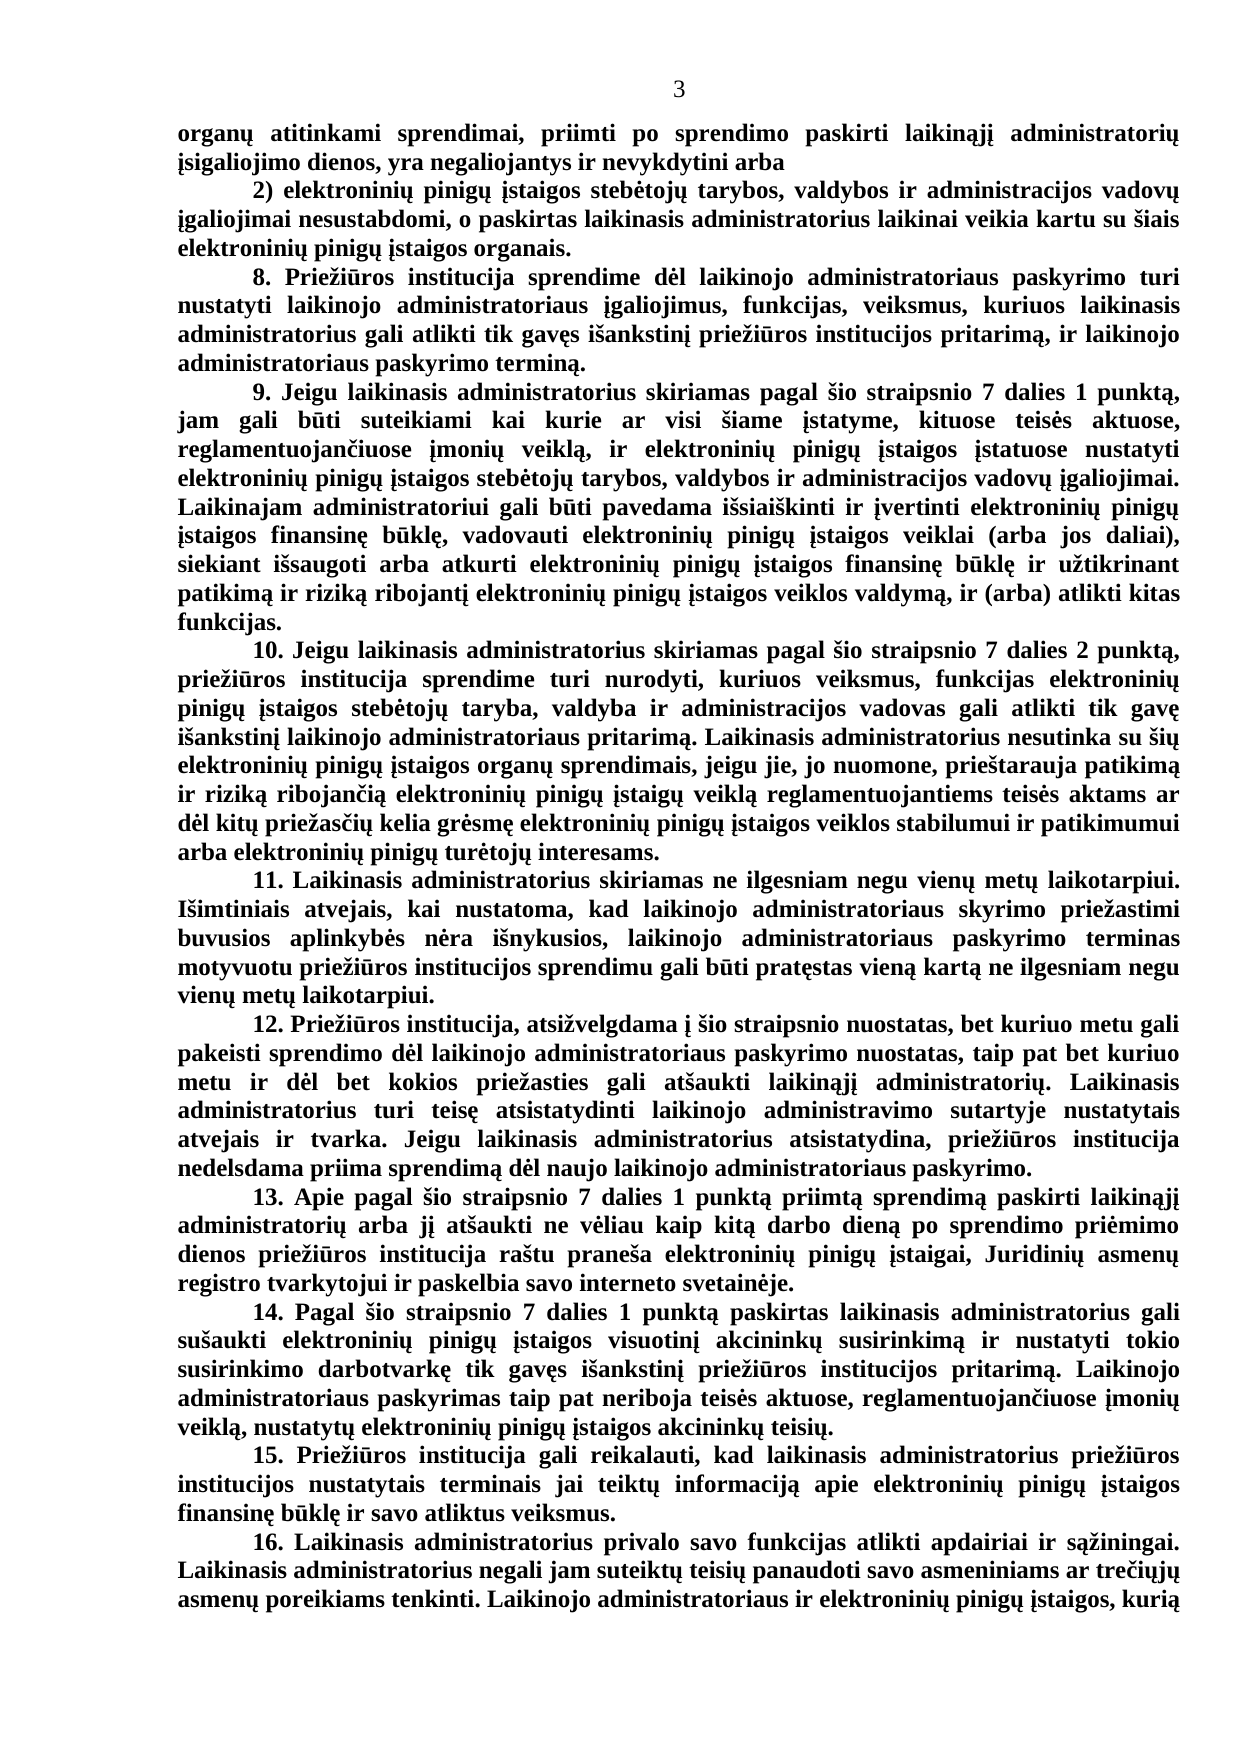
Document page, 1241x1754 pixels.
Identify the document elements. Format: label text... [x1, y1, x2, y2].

text 15. Priežiūros institucija gali reikalauti, kad laikinasis administratorius priežiūros institucijos nustatytais terminais jai teiktų informaciją apie elektroninių pinigų įstaigos finansinę būklę ir savo atliktus veiksmus. [177, 1441, 1181, 1527]
text 11. Laikinasis administratorius skiriamas ne ilgesniam negu vienų metų laikotarpiui. Išimtiniais atvejais, kai nustatoma, kad laikinojo administratoriaus skyrimo priežastimi buvusios aplinkybės nėra išnykusios, laikinojo administratoriaus paskyrimo terminas motyvuotu priežiūros institucijos sprendimu gali būti pratęstas vieną kartą ne ilgesniam negu vienų metų laikotarpiui. [177, 866, 1181, 1009]
text 14. Pagal šio straipsnio 7 dalies 1 punktą paskirtas laikinasis administratorius gali sušaukti elektroninių pinigų įstaigos visuotinį akcininkų susirinkimą ir nustatyti tokio susirinkimo darbotvarkę tik gavęs išankstinį priežiūros institucijos pritarimą. Laikinojo administratoriaus paskyrimas taip pat neriboja teisės aktuose, reglamentuojančiuose įmonių veiklą, nustatytų elektroninių pinigų įstaigos akcininkų teisių. [177, 1297, 1181, 1441]
text 9. Jeigu laikinasis administratorius skiriamas pagal šio straipsnio 7 dalies 1 punktą, jam gali būti suteikiami kai kurie ar visi šiame įstatyme, kituose teisės aktuose, reglamentuojančiuose įmonių veiklą, ir elektroninių pinigų įstaigos įstatuose nustatyti elektroninių pinigų įstaigos stebėtojų tarybos, valdybos ir administracijos vadovų įgaliojimai. Laikinajam administratoriui gali būti pavedama išsiaiškinti ir įvertinti elektroninių pinigų įstaigos finansinę būklę, vadovauti elektroninių pinigų įstaigos veiklai (arba jos daliai), siekiant išsaugoti arba atkurti elektroninių pinigų įstaigos finansinę būklę ir užtikrinant patikimą ir riziką ribojantį elektroninių pinigų įstaigos veiklos valdymą, ir (arba) atlikti kitas funkcijas. [177, 377, 1181, 636]
text 13. Apie pagal šio straipsnio 7 dalies 1 punktą priimtą sprendimą paskirti laikinąjį administratorių arba jį atšaukti ne vėliau kaip kitą darbo dieną po sprendimo priėmimo dienos priežiūros institucija raštu praneša elektroninių pinigų įstaigai, Juridinių asmenų registro tvarkytojui ir paskelbia savo interneto svetainėje. [177, 1182, 1181, 1297]
text organų atitinkami sprendimai, priimti po sprendimo paskirti laikinąjį administratorių įsigaliojimo dienos, yra negaliojantys ir nevykdytini arba [177, 118, 1181, 176]
text 8. Priežiūros institucija sprendime dėl laikinojo administratoriaus paskyrimo turi nustatyti laikinojo administratoriaus įgaliojimus, funkcijas, veiksmus, kuriuos laikinasis administratorius gali atlikti tik gavęs išankstinį priežiūros institucijos pritarimą, ir laikinojo administratoriaus paskyrimo terminą. [177, 262, 1181, 377]
text 2) elektroninių pinigų įstaigos stebėtojų tarybos, valdybos ir administracijos vadovų įgaliojimai nesustabdomi, o paskirtas laikinasis administratorius laikinai veikia kartu su šiais elektroninių pinigų įstaigos organais. [177, 176, 1181, 262]
text 12. Priežiūros institucija, atsižvelgdama į šio straipsnio nuostatas, bet kuriuo metu gali pakeisti sprendimo dėl laikinojo administratoriaus paskyrimo nuostatas, taip pat bet kuriuo metu ir dėl bet kokios priežasties gali atšaukti laikinąjį administratorių. Laikinasis administratorius turi teisę atsistatydinti laikinojo administravimo sutartyje nustatytais atvejais ir tvarka. Jeigu laikinasis administratorius atsistatydina, priežiūros institucija nedelsdama priima sprendimą dėl naujo laikinojo administratoriaus paskyrimo. [177, 1009, 1181, 1182]
text 16. Laikinasis administratorius privalo savo funkcijas atlikti apdairiai ir sąžiningai. Laikinasis administratorius negali jam suteiktų teisių panaudoti savo asmeniniams ar trečiųjų asmenų poreikiams tenkinti. Laikinojo administratoriaus ir elektroninių pinigų įstaigos, kurią [177, 1527, 1181, 1613]
text 10. Jeigu laikinasis administratorius skiriamas pagal šio straipsnio 7 dalies 2 punktą, priežiūros institucija sprendime turi nurodyti, kuriuos veiksmus, funkcijas elektroninių pinigų įstaigos stebėtojų taryba, valdyba ir administracijos vadovas gali atlikti tik gavę išankstinį laikinojo administratoriaus pritarimą. Laikinasis administratorius nesutinka su šių elektroninių pinigų įstaigos organų sprendimais, jeigu jie, jo nuomone, prieštarauja patikimą ir riziką ribojančią elektroninių pinigų įstaigų veiklą reglamentuojantiems teisės aktams ar dėl kitų priežasčių kelia grėsmę elektroninių pinigų įstaigos veiklos stabilumui ir patikimumui arba elektroninių pinigų turėtojų interesams. [177, 636, 1181, 866]
